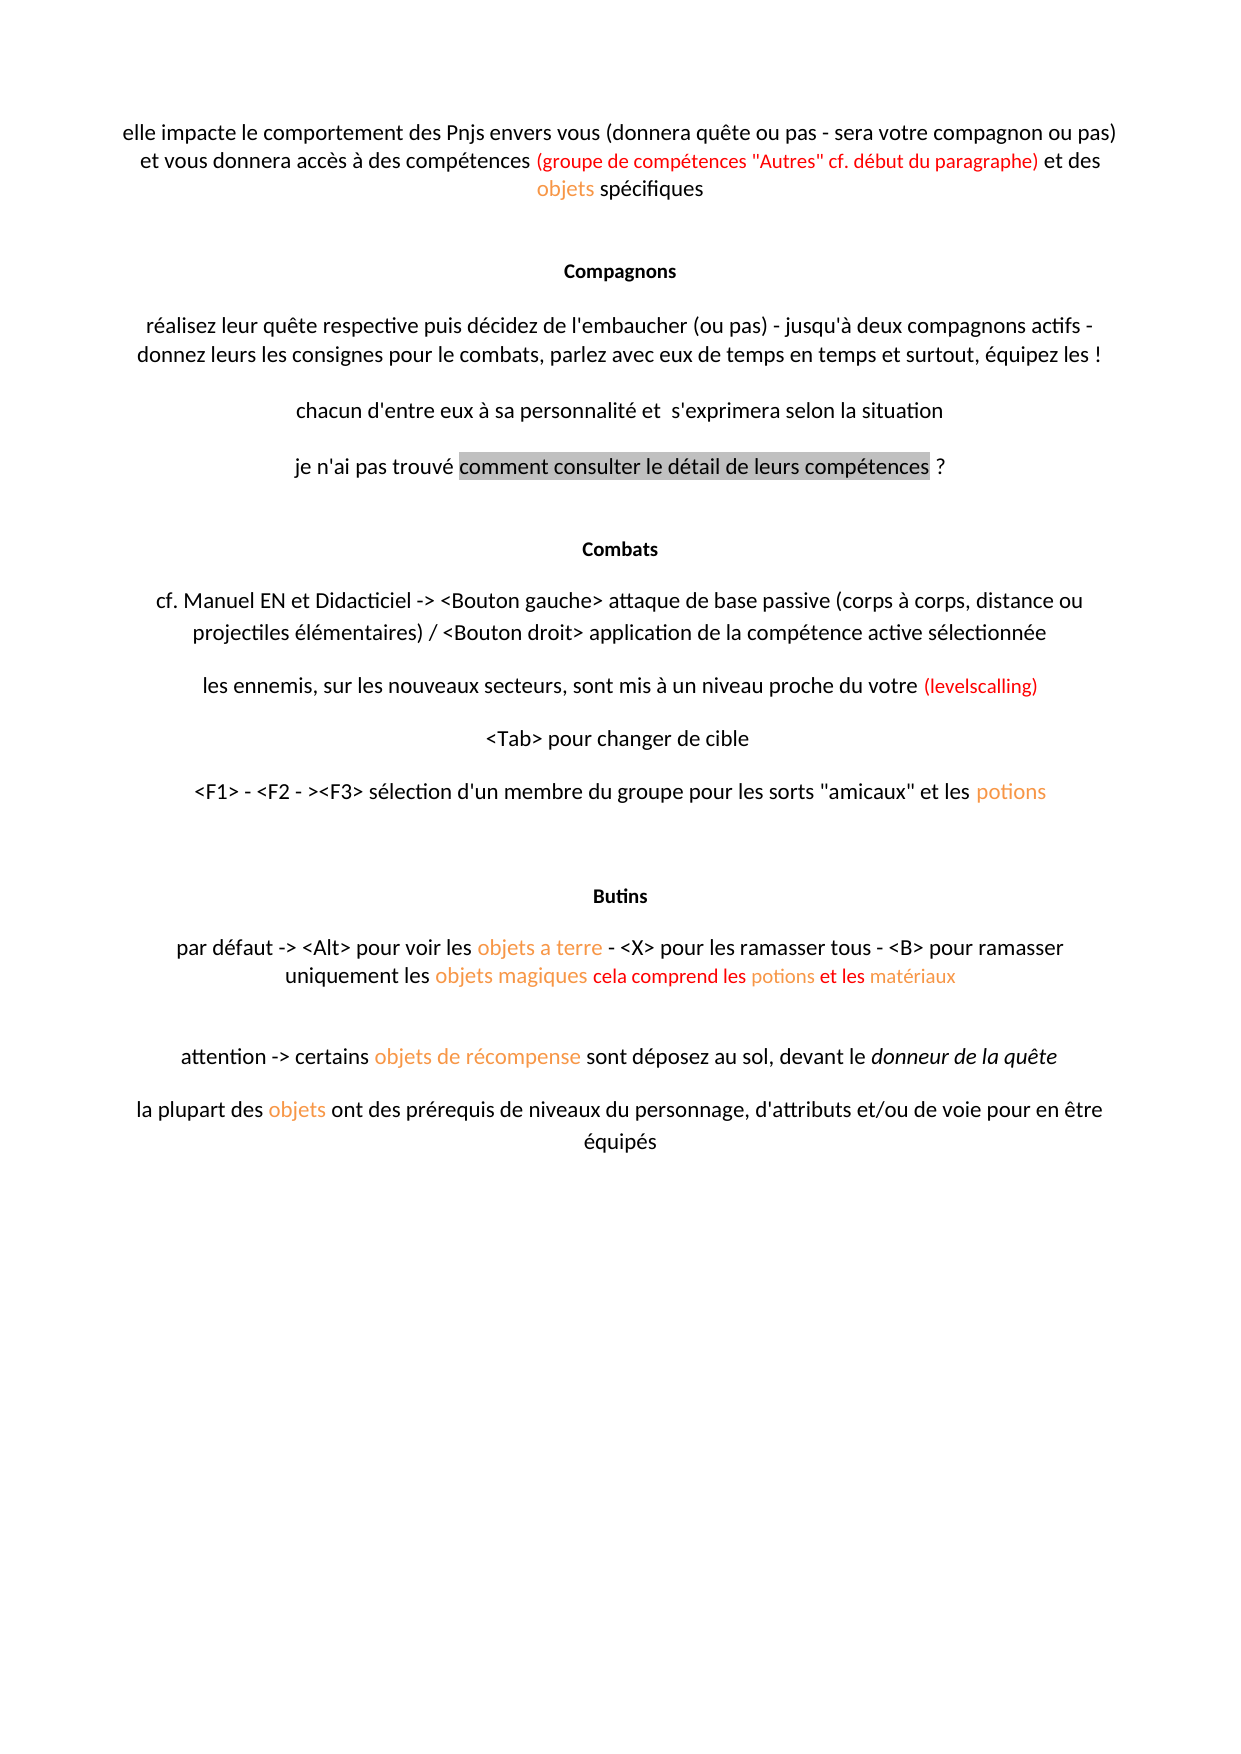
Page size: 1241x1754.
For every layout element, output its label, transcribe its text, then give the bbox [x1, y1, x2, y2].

text je n'ai pas trouvé comment consulter le détail de leurs compétences ? [118, 452, 1122, 480]
text les ennemis, sur les nouveaux secteurs, sont mis à un niveau proche du votre (levelscalling) [118, 671, 1122, 699]
text chacun d'entre eux à sa personnalité et s'exprimera selon la situation [118, 396, 1122, 424]
text cf. Manuel EN et Didacticiel -> <Bouton gauche> attaque de base passive (corps à corps, distance ou projectiles élémentaires) / <Bouton droit> application de la compétence active sélectionnée [118, 586, 1122, 646]
text attention -> certains objets de récompense sont déposez au sol, devant le donneur de la quête [118, 1042, 1122, 1070]
text la plupart des objets ont des prérequis de niveaux du personnage, d'attributs et/ou de voie pour en être équipés [118, 1095, 1122, 1155]
text par défaut -> <Alt> pour voir les objets a terre - <X> pour les ramasser tous - <B> pour ramasser uniquement les objets magiques cela comprend les potions et les matériaux [118, 933, 1122, 989]
text Compagnons [118, 258, 1122, 284]
text elle impacte le comportement des Pnjs envers vous (donnera quête ou pas - sera votre compagnon ou pas) et vous donnera accès à des compétences (groupe de compétences "Autres" cf. début du paragraphe) et des objets spécifiques [118, 118, 1122, 202]
text <F1> - <F2 - ><F3> sélection d'un membre du groupe pour les sorts "amicaux" et les potions [118, 777, 1122, 805]
text Butins [118, 883, 1122, 908]
text réalisez leur quête respective puis décidez de l'embaucher (ou pas) - jusqu'à deux compagnons actifs - donnez leurs les consignes pour le combats, parlez avec eux de temps en temps et surtout, équipez les ! [118, 312, 1122, 368]
text <Tab> pour changer de cible [118, 724, 1122, 752]
text Combats [118, 536, 1122, 561]
